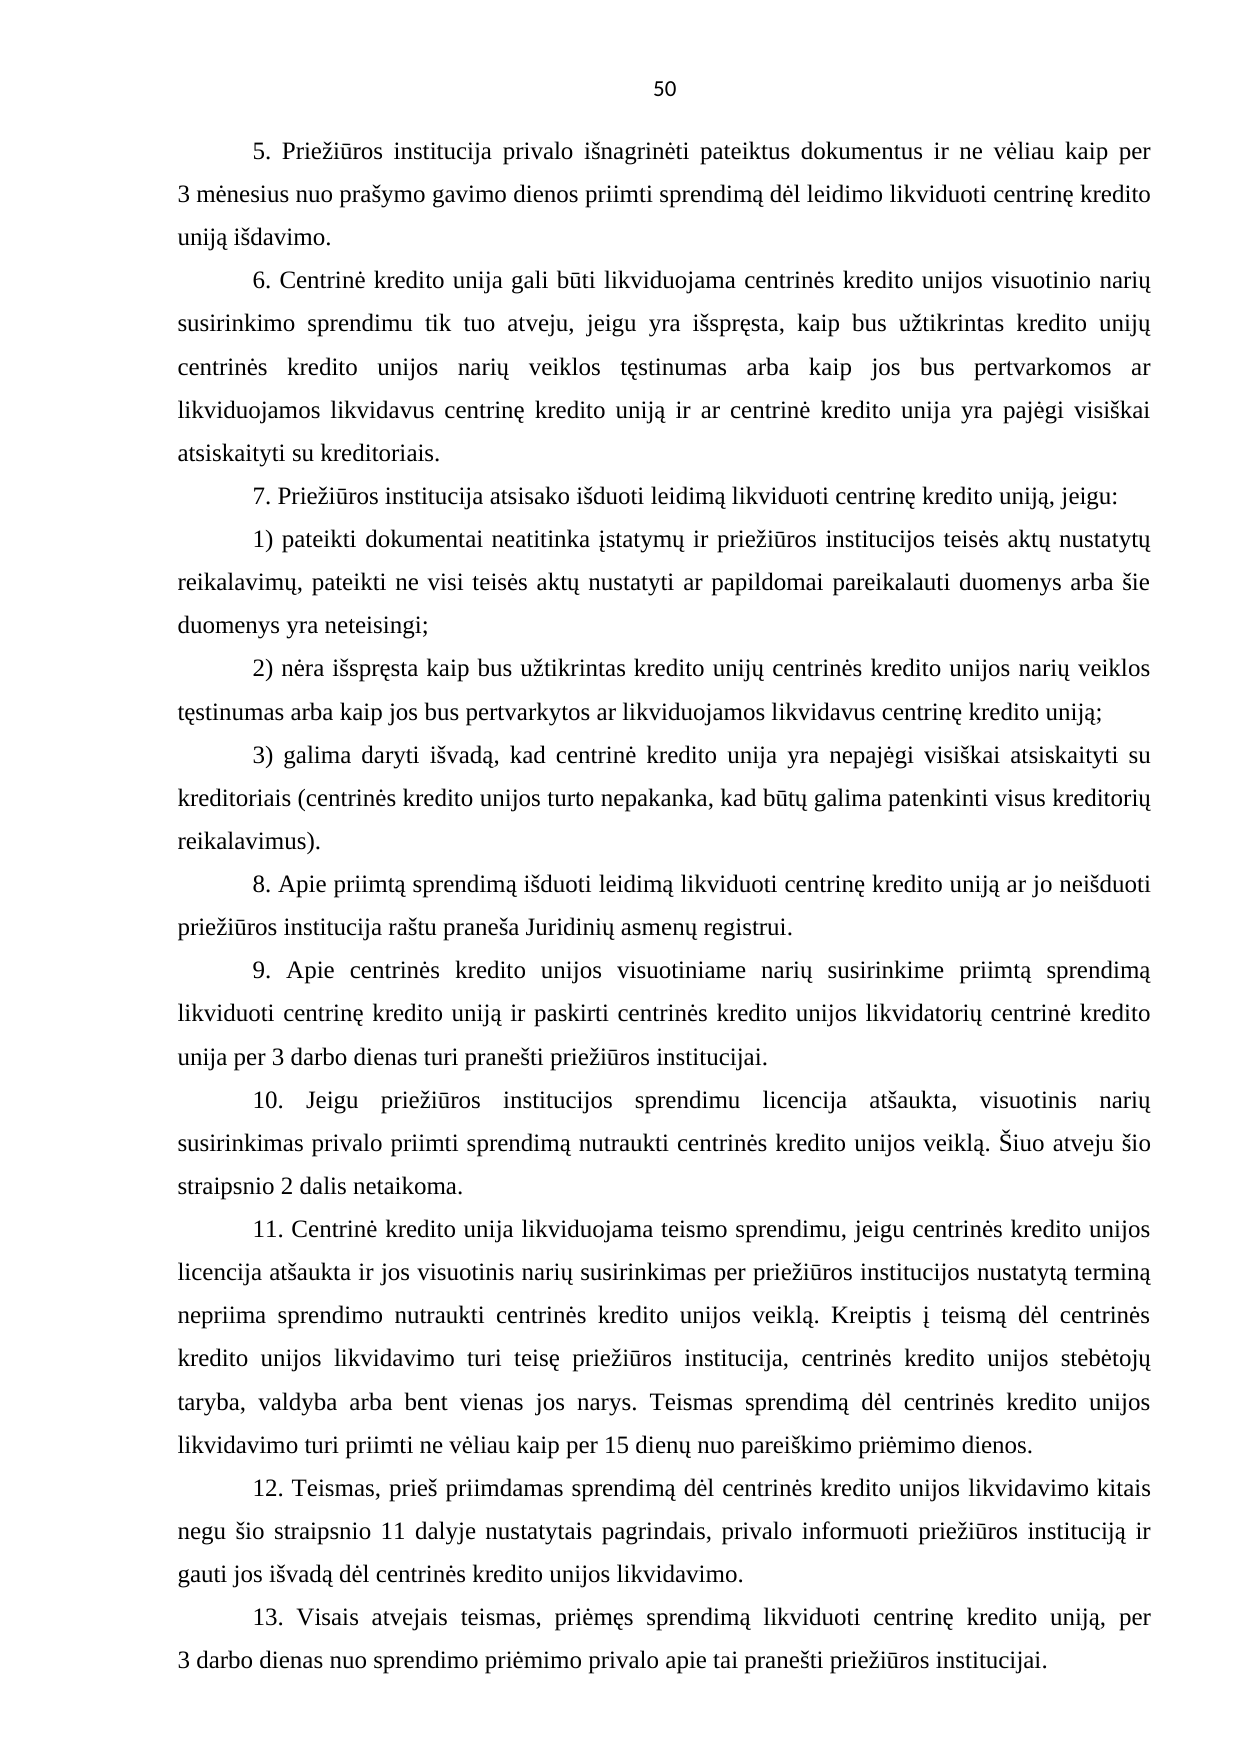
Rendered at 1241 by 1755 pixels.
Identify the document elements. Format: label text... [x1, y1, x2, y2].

text 7. Priežiūros institucija atsisako išduoti leidimą likviduoti centrinę kredito uniją, jeigu: [177, 481, 1152, 510]
text 1) pateikti dokumentai neatitinka įstatymų ir priežiūros institucijos teisės aktų nustatytų reikalavimų, pateikti ne visi teisės aktų nustatyti ar papildomai pareikalauti duomenys arba šie duomenys yra neteisingi; [177, 524, 1152, 639]
text 3) galima daryti išvadą, kad centrinė kredito unija yra nepajėgi visiškai atsiskaityti su kreditoriais (centrinės kredito unijos turto nepakanka, kad būtų galima patenkinti visus kreditorių reikalavimus). [177, 740, 1152, 855]
text 12. Teismas, prieš priimdamas sprendimą dėl centrinės kredito unijos likvidavimo kitais negu šio straipsnio 11 dalyje nustatytais pagrindais, privalo informuoti priežiūros instituciją ir gauti jos išvadą dėl centrinės kredito unijos likvidavimo. [177, 1473, 1152, 1588]
text 11. Centrinė kredito unija likviduojama teismo sprendimu, jeigu centrinės kredito unijos licencija atšaukta ir jos visuotinis narių susirinkimas per priežiūros institucijos nustatytą terminą nepriima sprendimo nutraukti centrinės kredito unijos veiklą. Kreiptis į teismą dėl centrinės kredito unijos likvidavimo turi teisę priežiūros institucija, centrinės kredito unijos stebėtojų taryba, valdyba arba bent vienas jos narys. Teismas sprendimą dėl centrinės kredito unijos likvidavimo turi priimti ne vėliau kaip per 15 dienų nuo pareiškimo priėmimo dienos. [177, 1214, 1152, 1458]
text 6. Centrinė kredito unija gali būti likviduojama centrinės kredito unijos visuotinio narių susirinkimo sprendimu tik tuo atveju, jeigu yra išspręsta, kaip bus užtikrintas kredito unijų centrinės kredito unijos narių veiklos tęstinumas arba kaip jos bus pertvarkomos ar likviduojamos likvidavus centrinę kredito uniją ir ar centrinė kredito unija yra pajėgi visiškai atsiskaityti su kreditoriais. [177, 265, 1152, 467]
text 2) nėra išspręsta kaip bus užtikrintas kredito unijų centrinės kredito unijos narių veiklos tęstinumas arba kaip jos bus pertvarkytos ar likviduojamos likvidavus centrinę kredito uniją; [177, 653, 1152, 725]
text 10. Jeigu priežiūros institucijos sprendimu licencija atšaukta, visuotinis narių susirinkimas privalo priimti sprendimą nutraukti centrinės kredito unijos veiklą. Šiuo atveju šio straipsnio 2 dalis netaikoma. [177, 1085, 1152, 1200]
text 13. Visais atvejais teismas, priėmęs sprendimą likviduoti centrinę kredito uniją, per 3 darbo dienas nuo sprendimo priėmimo privalo apie tai pranešti priežiūros institucijai. [177, 1602, 1152, 1674]
text 8. Apie priimtą sprendimą išduoti leidimą likviduoti centrinę kredito uniją ar jo neišduoti priežiūros institucija raštu praneša Juridinių asmenų registrui. [177, 869, 1152, 941]
text 9. Apie centrinės kredito unijos visuotiniame narių susirinkime priimtą sprendimą likviduoti centrinę kredito uniją ir paskirti centrinės kredito unijos likvidatorių centrinė kredito unija per 3 darbo dienas turi pranešti priežiūros institucijai. [177, 955, 1152, 1070]
text 5. Priežiūros institucija privalo išnagrinėti pateiktus dokumentus ir ne vėliau kaip per 3 mėnesius nuo prašymo gavimo dienos priimti sprendimą dėl leidimo likviduoti centrinę kredito uniją išdavimo. [177, 136, 1152, 251]
